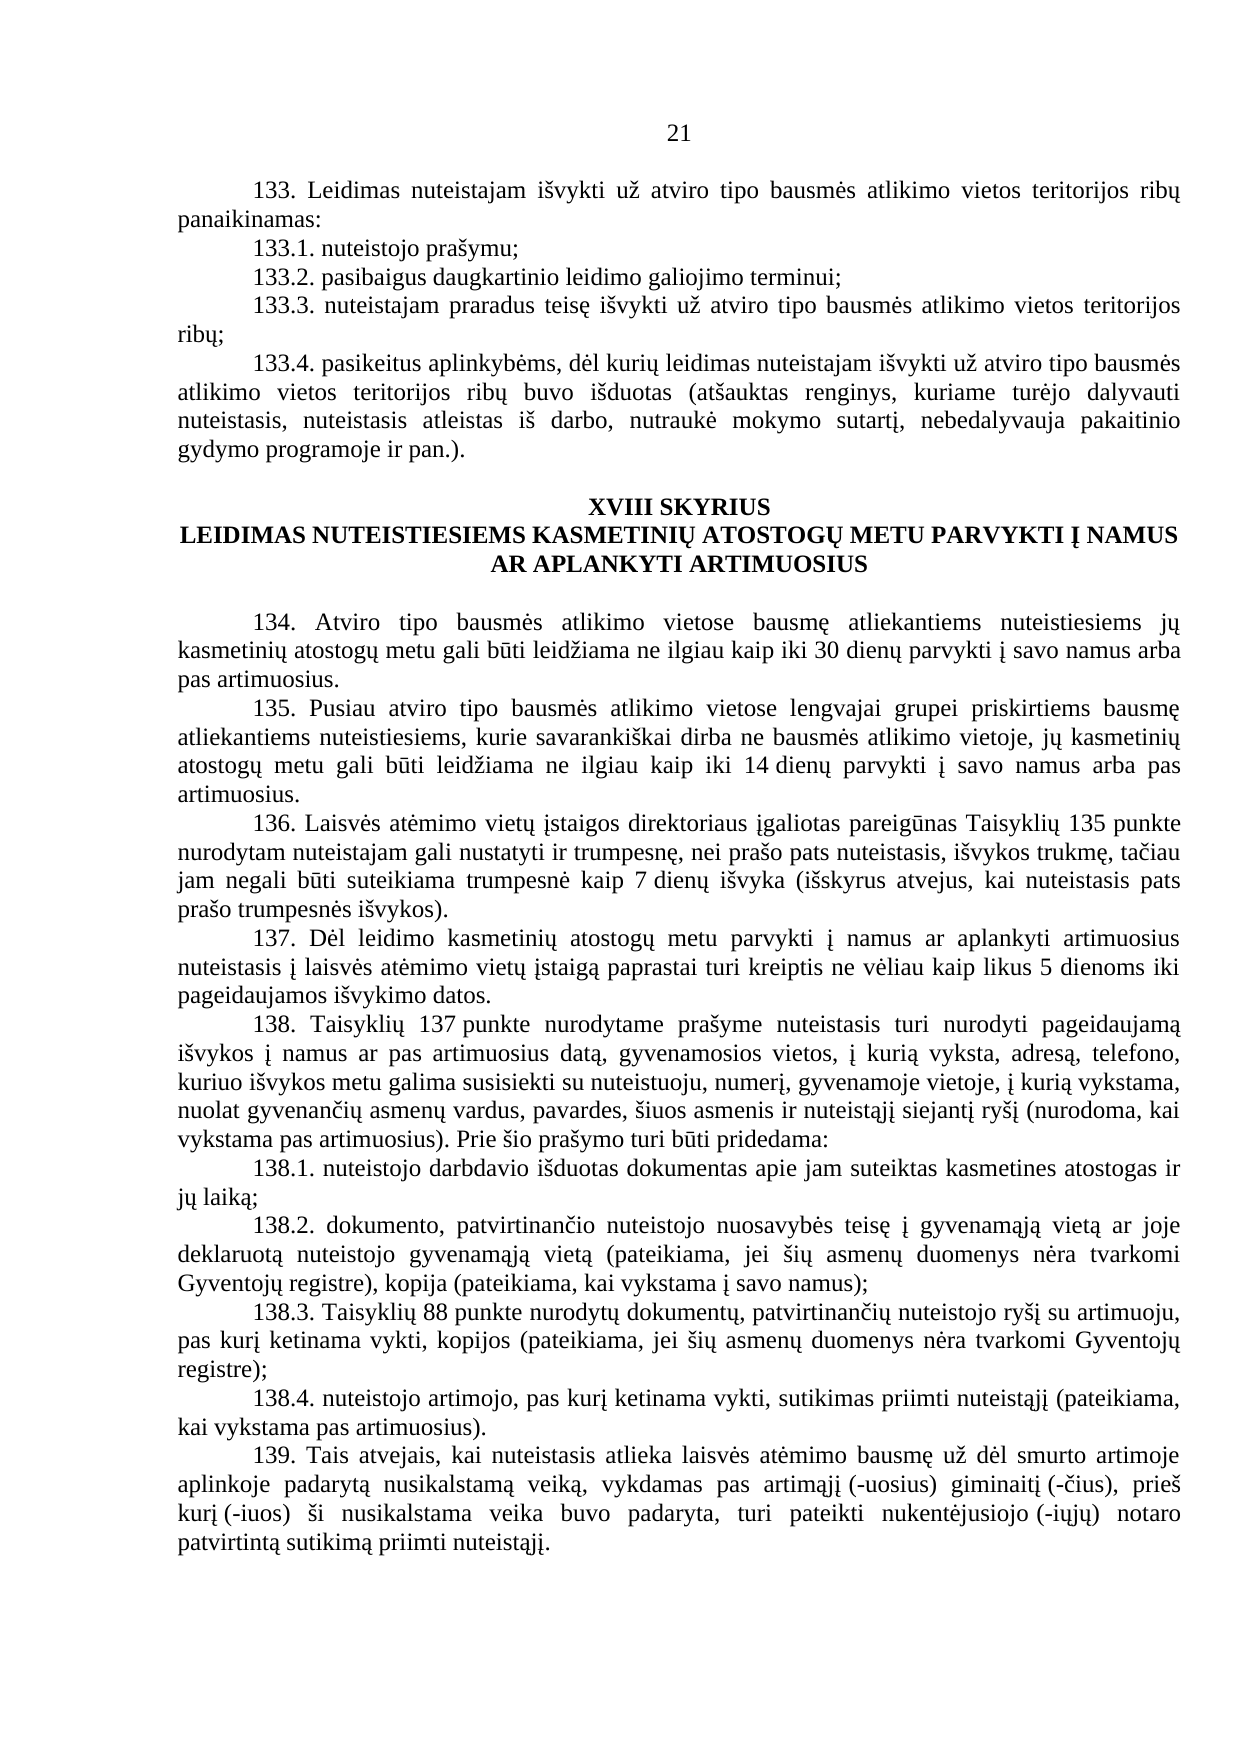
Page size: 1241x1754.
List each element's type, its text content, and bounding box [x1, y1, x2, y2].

text 135. Pusiau atviro tipo bausmės atlikimo vietose lengvajai grupei priskirtiems bausmę atliekantiems nuteistiesiems, kurie savarankiškai dirba ne bausmės atlikimo vietoje, jų kasmetinių atostogų metu gali būti leidžiama ne ilgiau kaip iki 14 dienų parvykti į savo namus arba pas artimuosius. [177, 693, 1181, 808]
text 139. Tais atvejais, kai nuteistasis atlieka laisvės atėmimo bausmę už dėl smurto artimoje aplinkoje padarytą nusikalstamą veiką, vykdamas pas artimąjį (-uosius) giminaitį (-čius), prieš kurį (-iuos) ši nusikalstama veika buvo padaryta, turi pateikti nukentėjusiojo (-iųjų) notaro patvirtintą sutikimą priimti nuteistąjį. [177, 1441, 1181, 1556]
text 133.3. nuteistajam praradus teisę išvykti už atviro tipo bausmės atlikimo vietos teritorijos ribų; [177, 291, 1181, 348]
text 138.3. Taisyklių 88 punkte nurodytų dokumentų, patvirtinančių nuteistojo ryšį su artimuoju, pas kurį ketinama vykti, kopijos (pateikiama, jei šių asmenų duomenys nėra tvarkomi Gyventojų registre); [177, 1297, 1181, 1383]
text LEIDIMAS NUTEISTIESIEMS KASMETINIŲ ATOSTOGŲ METU PARVYKTI Į NAMUS AR APLANKYTI ARTIMUOSIUS [177, 521, 1181, 578]
text 138.4. nuteistojo artimojo, pas kurį ketinama vykti, sutikimas priimti nuteistąjį (pateikiama, kai vykstama pas artimuosius). [177, 1383, 1181, 1441]
text 133.1. nuteistojo prašymu; [177, 233, 1181, 262]
text 133.4. pasikeitus aplinkybėms, dėl kurių leidimas nuteistajam išvykti už atviro tipo bausmės atlikimo vietos teritorijos ribų buvo išduotas (atšauktas renginys, kuriame turėjo dalyvauti nuteistasis, nuteistasis atleistas iš darbo, nutraukė mokymo sutartį, nebedalyvauja pakaitinio gydymo programoje ir pan.). [177, 348, 1181, 463]
text 134. Atviro tipo bausmės atlikimo vietose bausmę atliekantiems nuteistiesiems jų kasmetinių atostogų metu gali būti leidžiama ne ilgiau kaip iki 30 dienų parvykti į savo namus arba pas artimuosius. [177, 607, 1181, 693]
text 138. Taisyklių 137 punkte nurodytame prašyme nuteistasis turi nurodyti pageidaujamą išvykos į namus ar pas artimuosius datą, gyvenamosios vietos, į kurią vyksta, adresą, telefono, kuriuo išvykos metu galima susisiekti su nuteistuoju, numerį, gyvenamoje vietoje, į kurią vykstama, nuolat gyvenančių asmenų vardus, pavardes, šiuos asmenis ir nuteistąjį siejantį ryšį (nurodoma, kai vykstama pas artimuosius). Prie šio prašymo turi būti pridedama: [177, 1009, 1181, 1153]
text 133. Leidimas nuteistajam išvykti už atviro tipo bausmės atlikimo vietos teritorijos ribų panaikinamas: [177, 176, 1181, 233]
text 138.1. nuteistojo darbdavio išduotas dokumentas apie jam suteiktas kasmetines atostogas ir jų laiką; [177, 1153, 1181, 1211]
text 138.2. dokumento, patvirtinančio nuteistojo nuosavybės teisę į gyvenamąją vietą ar joje deklaruotą nuteistojo gyvenamąją vietą (pateikiama, jei šių asmenų duomenys nėra tvarkomi Gyventojų registre), kopija (pateikiama, kai vykstama į savo namus); [177, 1211, 1181, 1297]
text 136. Laisvės atėmimo vietų įstaigos direktoriaus įgaliotas pareigūnas Taisyklių 135 punkte nurodytam nuteistajam gali nustatyti ir trumpesnę, nei prašo pats nuteistasis, išvykos trukmę, tačiau jam negali būti suteikiama trumpesnė kaip 7 dienų išvyka (išskyrus atvejus, kai nuteistasis pats prašo trumpesnės išvykos). [177, 808, 1181, 923]
text 133.2. pasibaigus daugkartinio leidimo galiojimo terminui; [177, 262, 1181, 291]
text 137. Dėl leidimo kasmetinių atostogų metu parvykti į namus ar aplankyti artimuosius nuteistasis į laisvės atėmimo vietų įstaigą paprastai turi kreiptis ne vėliau kaip likus 5 dienoms iki pageidaujamos išvykimo datos. [177, 923, 1181, 1009]
text XVIII SKYRIUS [177, 492, 1181, 521]
